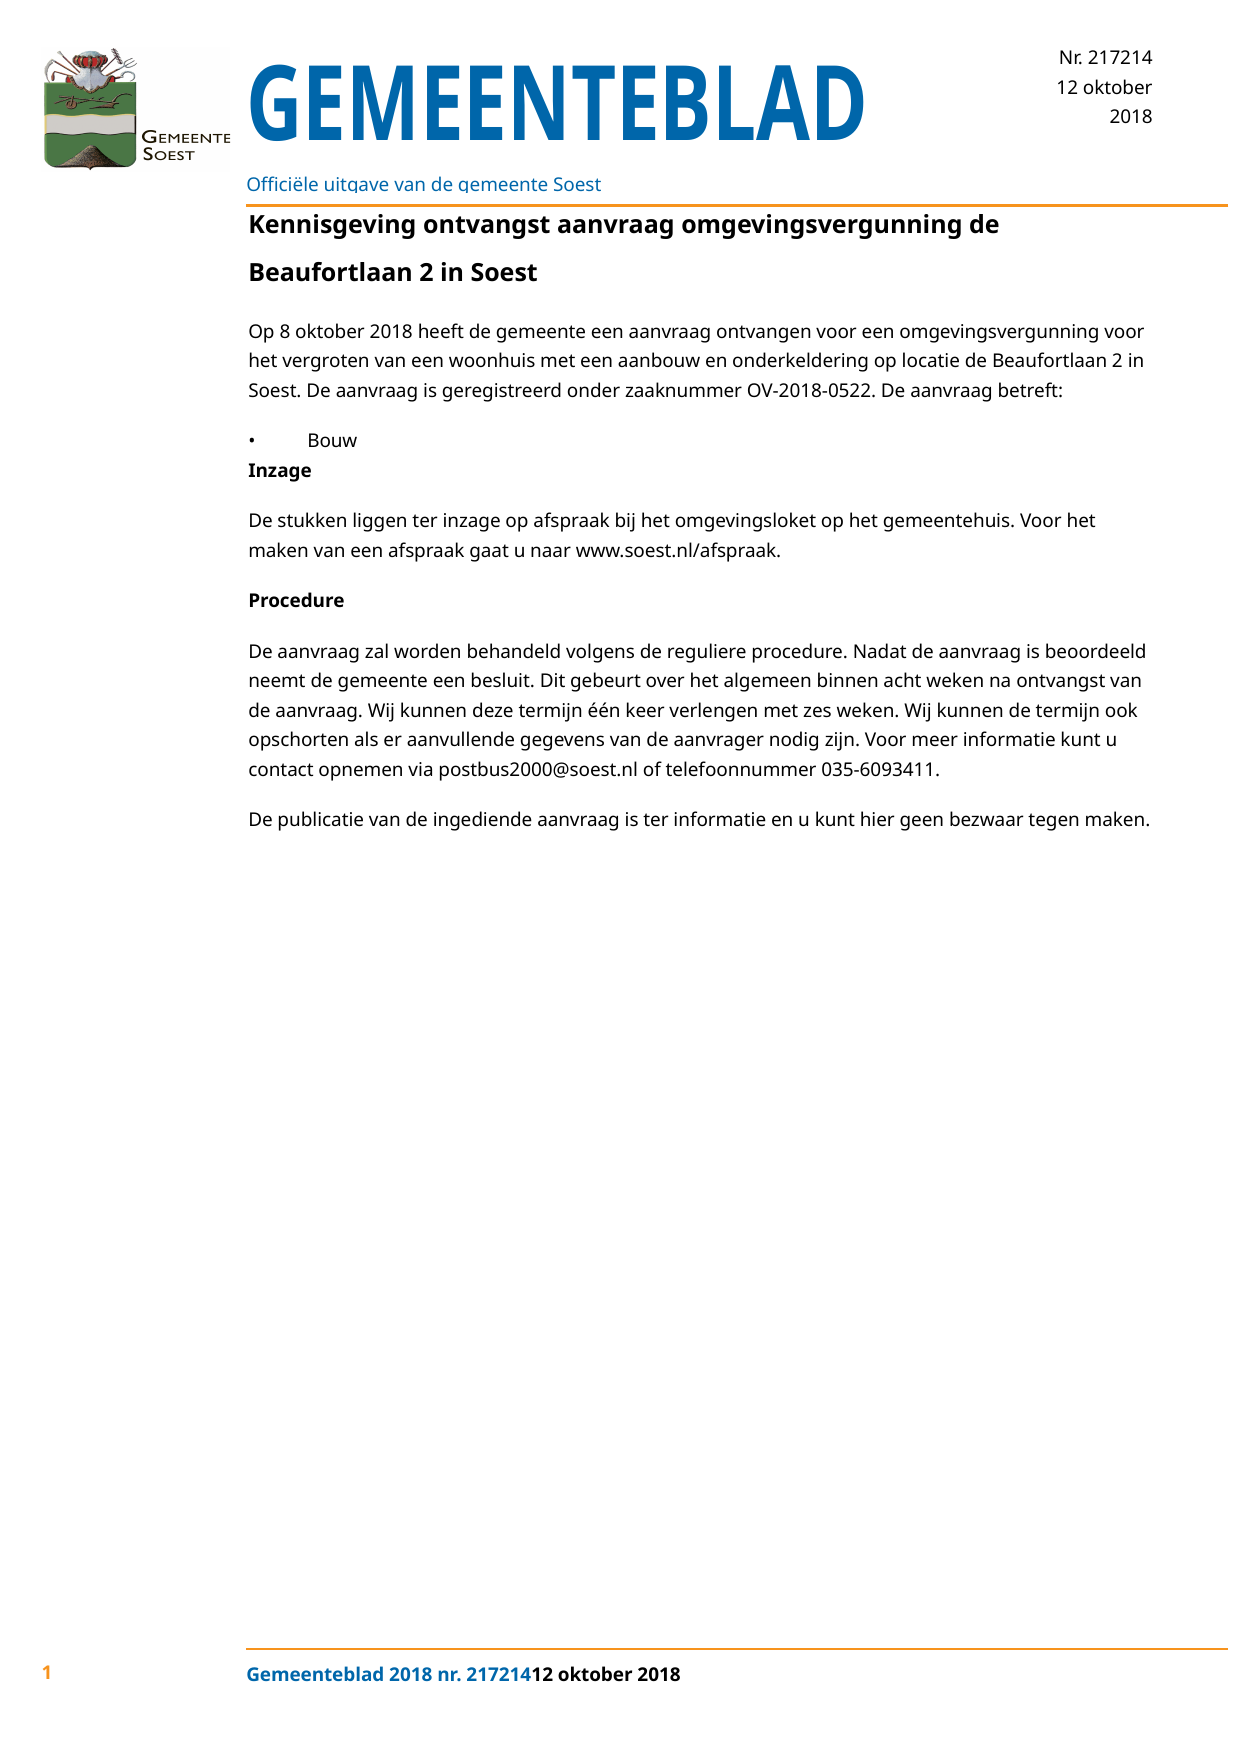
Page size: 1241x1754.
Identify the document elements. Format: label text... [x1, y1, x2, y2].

text Kennisgeving ontvangst aanvraag omgevingsvergunning de Beaufortlaan 2 in Soest [248, 207, 1152, 288]
picture [41, 47, 231, 172]
list Bouw [248, 427, 1152, 453]
text De stukken liggen ter inzage op afspraak bij het omgevingsloket op het gemeentehuis. Voor het maken van een afspraak gaat u naar www.soest.nl/afspraak. [248, 507, 1152, 563]
text De aanvraag zal worden behandeld volgens de reguliere procedure. Nadat de aanvraag is beoordeeld neemt de gemeente een besluit. Dit gebeurt over het algemeen binnen acht weken na ontvangst van de aanvraag. Wij kunnen deze termijn één keer verlengen met zes weken. Wij kunnen de termijn ook opschorten als er aanvullende gegevens van de aanvrager nodig zijn. Voor meer informatie kunt u contact opnemen via postbus2000@soest.nl of telefoonnummer 035-6093411. [248, 638, 1152, 782]
text Op 8 oktober 2018 heeft de gemeente een aanvraag ontvangen voor een omgevingsvergunning voor het vergroten van een woonhuis met een aanbouw en onderkeldering op locatie de Beaufortlaan 2 in Soest. De aanvraag is geregistreerd onder zaaknummer OV-2018-0522. De aanvraag betreft: [248, 318, 1152, 403]
text Inzage [248, 457, 1152, 483]
text Procedure [248, 587, 1152, 613]
text De publicatie van de ingediende aanvraag is ter informatie en u kunt hier geen bezwaar tegen maken. [248, 807, 1152, 832]
